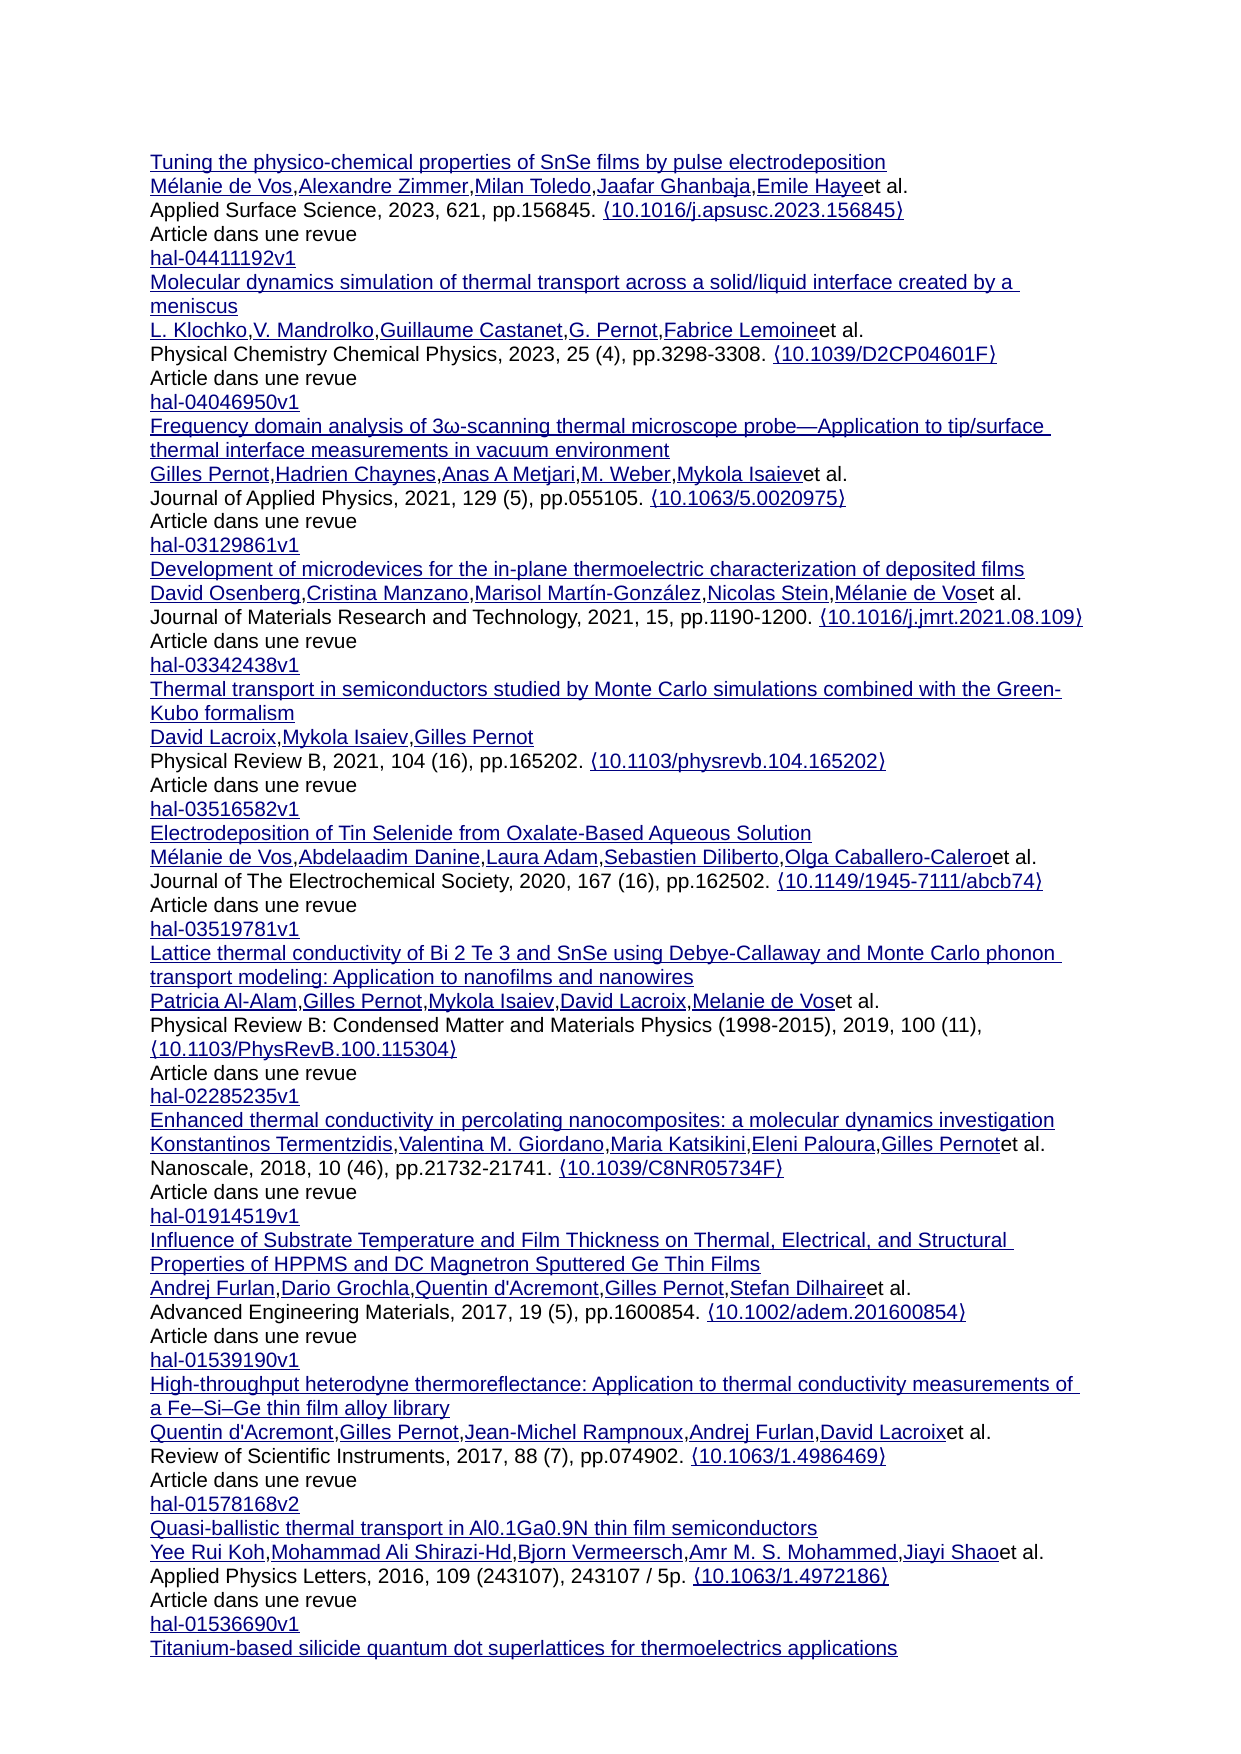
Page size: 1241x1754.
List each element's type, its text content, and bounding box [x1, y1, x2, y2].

table_cell Titanium-based silicide quantum dot superlattices for thermoelectrics applications [150, 1635, 1090, 1659]
table_cell Quasi-ballistic thermal transport in Al0.1Ga0.9N thin film semiconductors Yee Rui Koh,Mohammad Ali Shirazi-Hd,Bjorn Vermeersch,Amr M. S. Mohammed,Jiayi Shaoet al. Applied Physics Letters, 2016, 109 (243107), 243107 / 5p. ⟨10.1063/1.4972186⟩ Article dans une revue hal-01536690v1 [150, 1516, 1090, 1635]
table_cell Lattice thermal conductivity of Bi 2 Te 3 and SnSe using Debye-Callaway and Monte Carlo phonon transport modeling: Application to nanofilms and nanowires Patricia Al-Alam,Gilles Pernot,Mykola Isaiev,David Lacroix,Melanie de Voset al. Physical Review B: Condensed Matter and Materials Physics (1998-2015), 2019, 100 (11), ⟨10.1103/PhysRevB.100.115304⟩ Article dans une revue hal-02285235v1 [150, 941, 1090, 1108]
table_cell Influence of Substrate Temperature and Film Thickness on Thermal, Electrical, and Structural Properties of HPPMS and DC Magnetron Sputtered Ge Thin Films Andrej Furlan,Dario Grochla,Quentin d'Acremont,Gilles Pernot,Stefan Dilhaireet al. Advanced Engineering Materials, 2017, 19 (5), pp.1600854. ⟨10.1002/adem.201600854⟩ Article dans une revue hal-01539190v1 [150, 1228, 1090, 1372]
table_cell Frequency domain analysis of 3ω-scanning thermal microscope probe—Application to tip/surface thermal interface measurements in vacuum environment Gilles Pernot,Hadrien Chaynes,Anas A Metjari,M. Weber,Mykola Isaievet al. Journal of Applied Physics, 2021, 129 (5), pp.055105. ⟨10.1063/5.0020975⟩ Article dans une revue hal-03129861v1 [150, 414, 1090, 557]
table_cell Tuning the physico-chemical properties of SnSe films by pulse electrodeposition Mélanie de Vos,Alexandre Zimmer,Milan Toledo,Jaafar Ghanbaja,Emile Hayeet al. Applied Surface Science, 2023, 621, pp.156845. ⟨10.1016/j.apsusc.2023.156845⟩ Article dans une revue hal-04411192v1 [150, 150, 1090, 270]
table_cell Electrodeposition of Tin Selenide from Oxalate-Based Aqueous Solution Mélanie de Vos,Abdelaadim Danine,Laura Adam,Sebastien Diliberto,Olga Caballero-Caleroet al. Journal of The Electrochemical Society, 2020, 167 (16), pp.162502. ⟨10.1149/1945-7111/abcb74⟩ Article dans une revue hal-03519781v1 [150, 821, 1090, 941]
table_cell Thermal transport in semiconductors studied by Monte Carlo simulations combined with the Green-Kubo formalism David Lacroix,Mykola Isaiev,Gilles Pernot Physical Review B, 2021, 104 (16), pp.165202. ⟨10.1103/physrevb.104.165202⟩ Article dans une revue hal-03516582v1 [150, 677, 1090, 821]
table_cell Enhanced thermal conductivity in percolating nanocomposites: a molecular dynamics investigation Konstantinos Termentzidis,Valentina M. Giordano,Maria Katsikini,Eleni Paloura,Gilles Pernotet al. Nanoscale, 2018, 10 (46), pp.21732-21741. ⟨10.1039/C8NR05734F⟩ Article dans une revue hal-01914519v1 [150, 1108, 1090, 1228]
table_cell Molecular dynamics simulation of thermal transport across a solid/liquid interface created by a meniscus L. Klochko,V. Mandrolko,Guillaume Castanet,G. Pernot,Fabrice Lemoineet al. Physical Chemistry Chemical Physics, 2023, 25 (4), pp.3298-3308. ⟨10.1039/D2CP04601F⟩ Article dans une revue hal-04046950v1 [150, 270, 1090, 413]
table_cell High-throughput heterodyne thermoreflectance: Application to thermal conductivity measurements of a Fe–Si–Ge thin film alloy library Quentin d'Acremont,Gilles Pernot,Jean-Michel Rampnoux,Andrej Furlan,David Lacroixet al. Review of Scientific Instruments, 2017, 88 (7), pp.074902. ⟨10.1063/1.4986469⟩ Article dans une revue hal-01578168v2 [150, 1372, 1090, 1516]
table_cell Development of microdevices for the in-plane thermoelectric characterization of deposited films David Osenberg,Cristina Manzano,Marisol Martín-González,Nicolas Stein,Mélanie de Voset al. Journal of Materials Research and Technology, 2021, 15, pp.1190-1200. ⟨10.1016/j.jmrt.2021.08.109⟩ Article dans une revue hal-03342438v1 [150, 557, 1090, 677]
